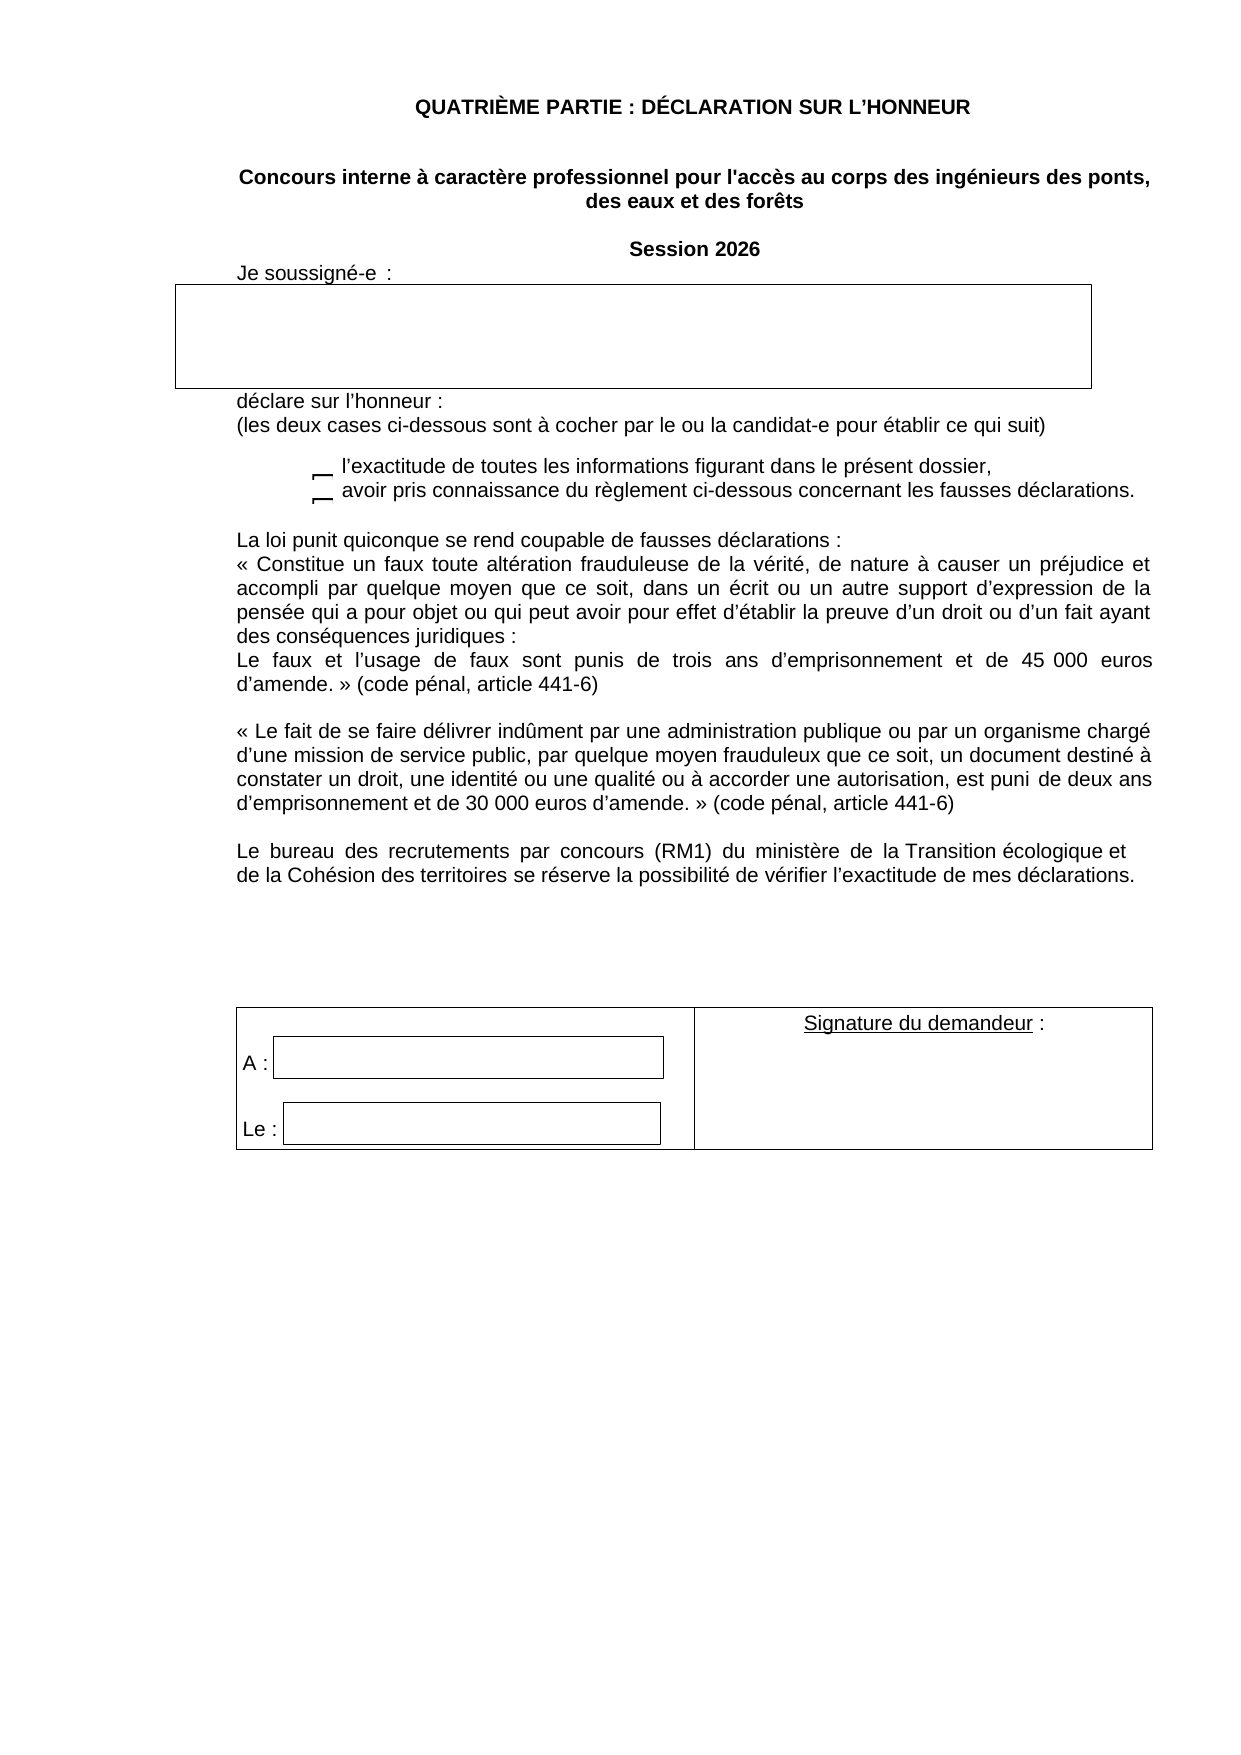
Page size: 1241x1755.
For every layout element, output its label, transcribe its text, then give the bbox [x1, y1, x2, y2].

text avoir pris connaissance du règlement ci-dessous concernant les fausses déclarations. [312, 479, 1166, 503]
text « Le fait de se faire délivrer indûment par une administration publique ou par un organisme chargé d’une mission de service public, par quelque moyen frauduleux que ce soit, un document destiné à constater un droit, une identité ou une qualité ou à accorder une autorisation, est puni de deux ans d’emprisonnement et de 30 000 euros d’amende. » (code pénal, article 441-6) [236, 719, 1153, 815]
text déclare sur l’honneur : [236, 308, 1166, 412]
text Le faux et l’usage de faux sont punis de trois ans d’emprisonnement et de 45 000 euros d’amende. » (code pénal, article 441-6) [236, 647, 1154, 695]
text Je soussigné-e : [224, 260, 406, 284]
table_header Signature du demandeur : [695, 1008, 1152, 1036]
table_header [237, 1008, 694, 1036]
text QUATRIÈME PARTIE : DÉCLARATION SUR L’HONNEUR [224, 95, 1162, 119]
text Session 2026 [224, 236, 1166, 260]
text Le bureau des recrutements par concours (RM1) du ministère de la Transition écologique et de la Cohésion des territoires se réserve la possibilité de vérifier l’exactitude de mes déclarations. [236, 839, 1146, 887]
text (les deux cases ci-dessous sont à cocher par le ou la candidat-e pour établir ce qui suit) [236, 412, 1166, 436]
text La loi punit quiconque se rend coupable de fausses déclarations : [236, 528, 1166, 552]
text Concours interne à caractère professionnel pour l'accès au corps des ingénieurs des ponts, des eaux et des forêts [224, 164, 1166, 212]
picture [312, 474, 333, 480]
text l’exactitude de toutes les informations figurant dans le présent dossier, [312, 455, 1166, 479]
table_cell A : Le : [237, 1036, 694, 1149]
text « Constitue un faux toute altération frauduleuse de la vérité, de nature à causer un préjudice et accompli par quelque moyen que ce soit, dans un écrit ou un autre support d’expression de la pensée qui a pour objet ou qui peut avoir pour effet d’établir la preuve d’un droit ou d’un fait ayant des conséquences juridiques : [236, 552, 1152, 647]
picture [312, 498, 333, 504]
table_cell [695, 1036, 1152, 1149]
